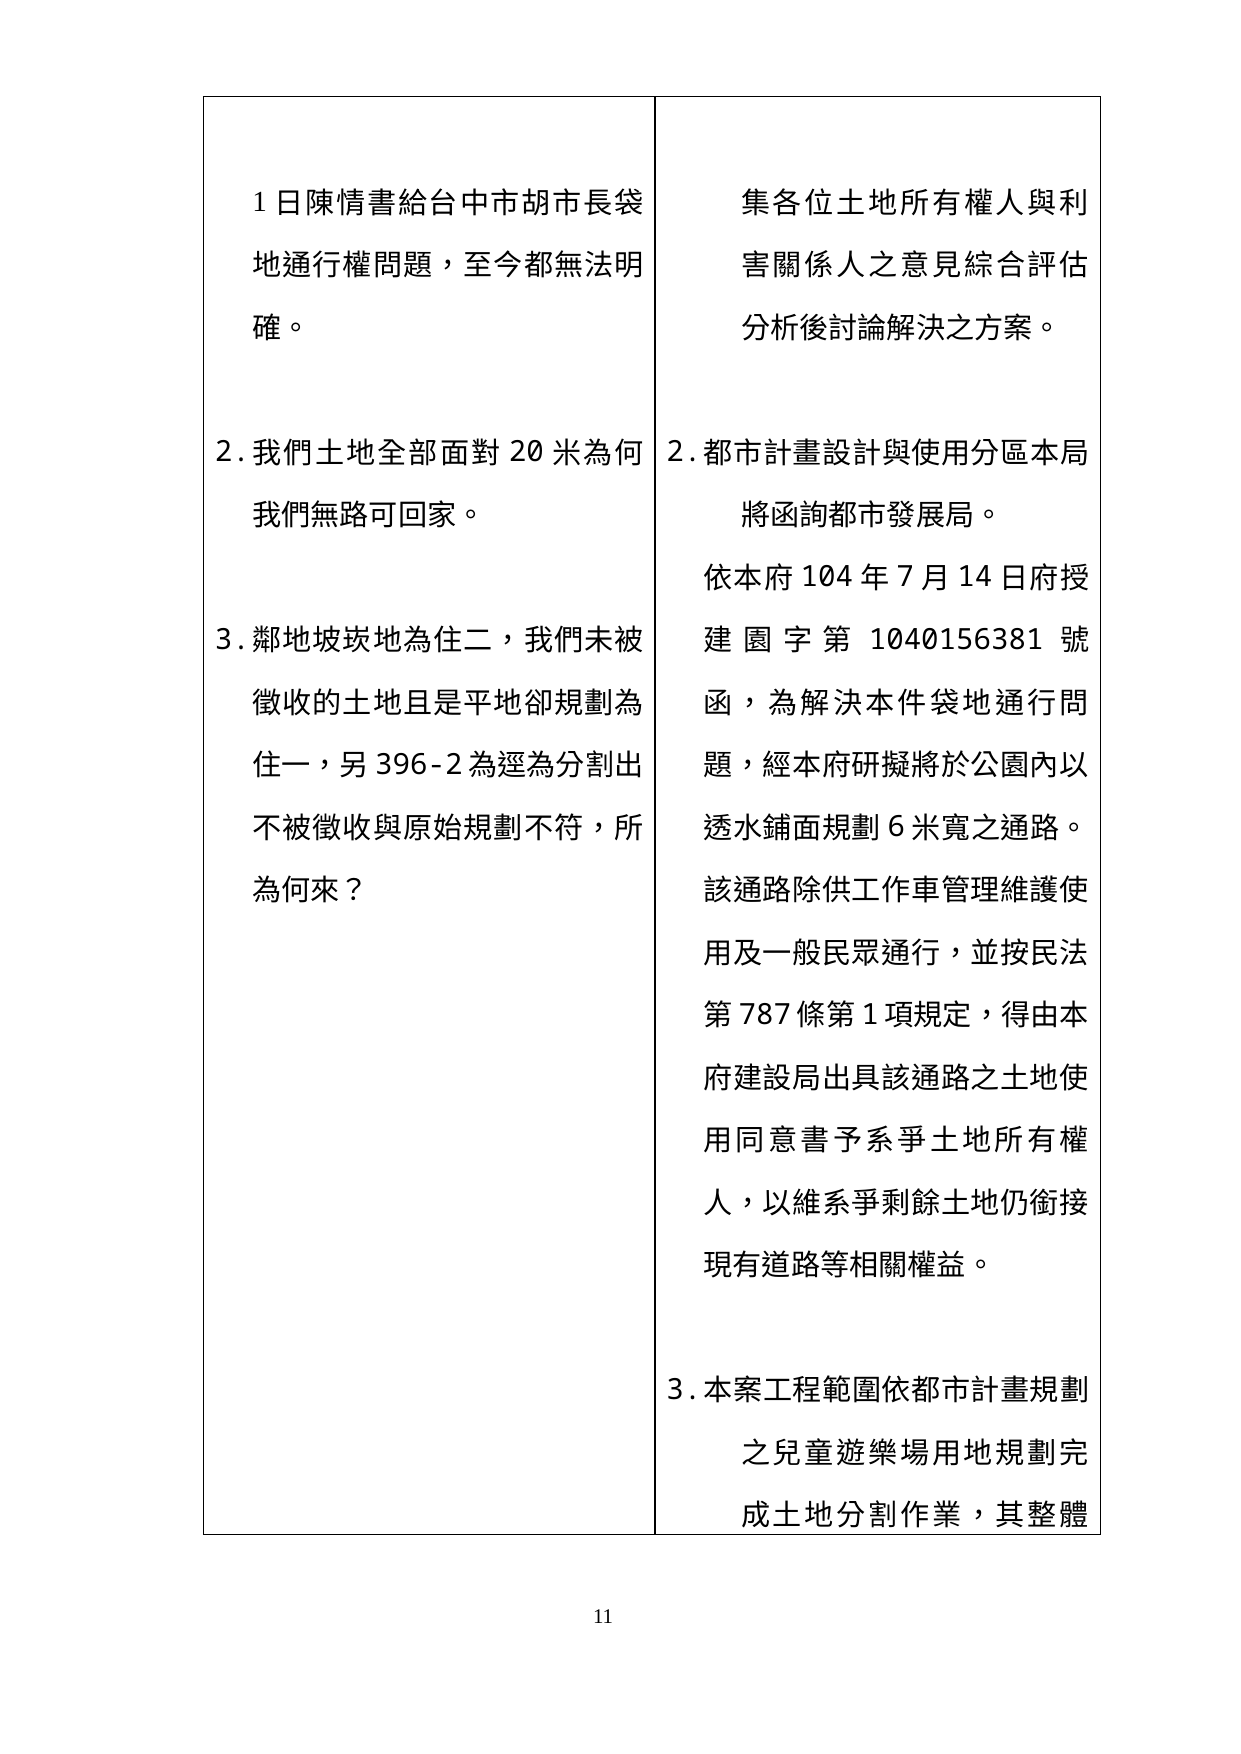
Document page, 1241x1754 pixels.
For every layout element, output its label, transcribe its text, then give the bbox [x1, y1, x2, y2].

table_cell 集各位土地所有權人與利害關係人之意見綜合評估分析後討論解決之方案。 都市計畫設計與使用分區本局將函詢都市發展局。 依本府104年7月14日府授建園字第1040156381號函，為解決本件袋地通行問題，經本府研擬將於公園內以透水鋪面規劃6米寬之通路。該通路除供工作車管理維護使用及一般民眾通行，並按民法第787條第1項規定，得由本府建設局出具該通路之土地使用同意書予系爭土地所有權人，以維系爭剩餘土地仍銜接現有道路等相關權益。 本案工程範圍依都市計畫規劃之兒童遊樂場用地規劃完成土地分割作業，其整體 [656, 97, 1100, 1534]
table_cell 1日陳情書給台中市胡市長袋地通行權問題，至今都無法明確。 我們土地全部面對20米為何我們無路可回家。 鄰地坡崁地為住二，我們未被徵收的土地且是平地卻規劃為住一，另396-2為逕為分割出不被徵收與原始規劃不符，所為何來？ [204, 97, 654, 1534]
